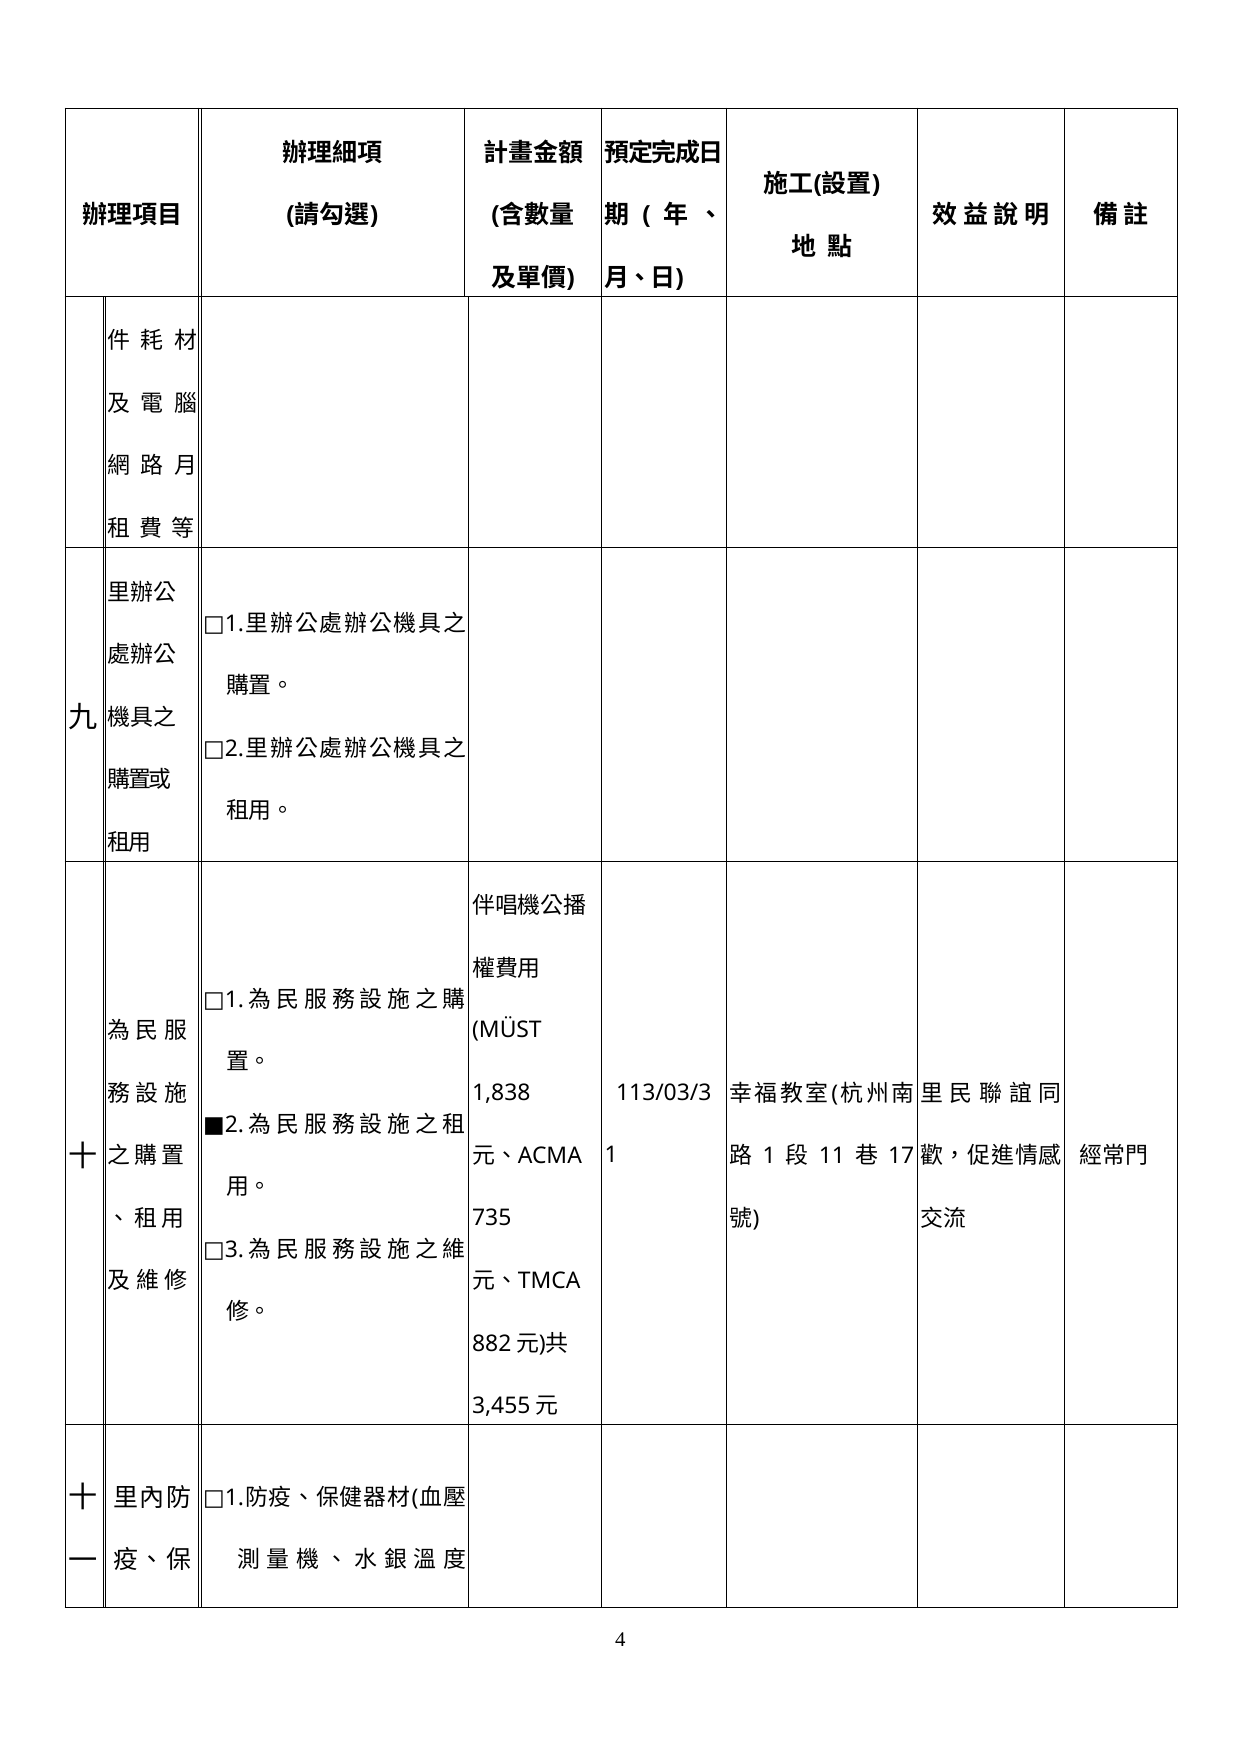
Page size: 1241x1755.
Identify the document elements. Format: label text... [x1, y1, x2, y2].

table_cell [918, 548, 1064, 861]
table_cell [727, 548, 917, 861]
table_header 辦理項目 [66, 109, 198, 296]
table_cell 九 [66, 548, 103, 861]
table_cell 經常門 [1065, 862, 1177, 1424]
table_cell [202, 297, 468, 547]
table_cell 為民服務設施 之 購 置 、 租 用 及 維 修 [106, 862, 198, 1424]
table_cell [469, 297, 601, 547]
table_cell 件耗材及電腦網路月租費等 [106, 297, 198, 547]
table_cell [602, 297, 726, 547]
table_cell [727, 297, 917, 547]
table_cell [1065, 548, 1177, 861]
table_header 備 註 [1065, 109, 1177, 296]
table_cell [602, 1425, 726, 1607]
table_cell 里內防疫、保 [106, 1425, 198, 1607]
table_cell [727, 1425, 917, 1607]
table_cell 里辦公處辦公機具之 購置或 租用 [106, 548, 198, 861]
table_cell □1.里辦公處辦公機具之 購置。 □2.里辦公處辦公機具之租用。 [202, 548, 468, 861]
table_cell [66, 297, 103, 547]
table_header 辦理細項 (請勾選) [202, 109, 464, 296]
table_cell [918, 1425, 1064, 1607]
table_cell [602, 548, 726, 861]
table_cell [918, 297, 1064, 547]
table_cell 伴唱機公播權費用(MÜST 1,838元、ACMA 735元、TMCA 882元)共3,455元 [469, 862, 601, 1424]
table_header 計畫金額 (含數量 及單價) [465, 109, 601, 296]
table_cell 幸福教室(杭州南路1段11巷17號) [727, 862, 917, 1424]
table_cell [469, 548, 601, 861]
table_cell 113/03/31 [602, 862, 726, 1424]
table_cell [1065, 297, 1177, 547]
table_cell 里民聯誼同歡，促進情感交流 [918, 862, 1064, 1424]
table_cell [469, 1425, 601, 1607]
table_cell □1.防疫、保健器材(血壓測量機、水銀溫度 [202, 1425, 468, 1607]
table_cell 十 [66, 862, 103, 1424]
table_cell 十一 [66, 1425, 103, 1607]
table_cell [1065, 1425, 1177, 1607]
table_header 施工(設置) 地 點 [727, 109, 917, 296]
table_cell □1.為民服務設施之購置。 ■2.為民服務設施之租用。 □3.為民服務設施之維修。 [202, 862, 468, 1424]
table_header 預定完成日期(年、月、日) [602, 109, 726, 296]
table_header 效 益 說 明 [918, 109, 1064, 296]
